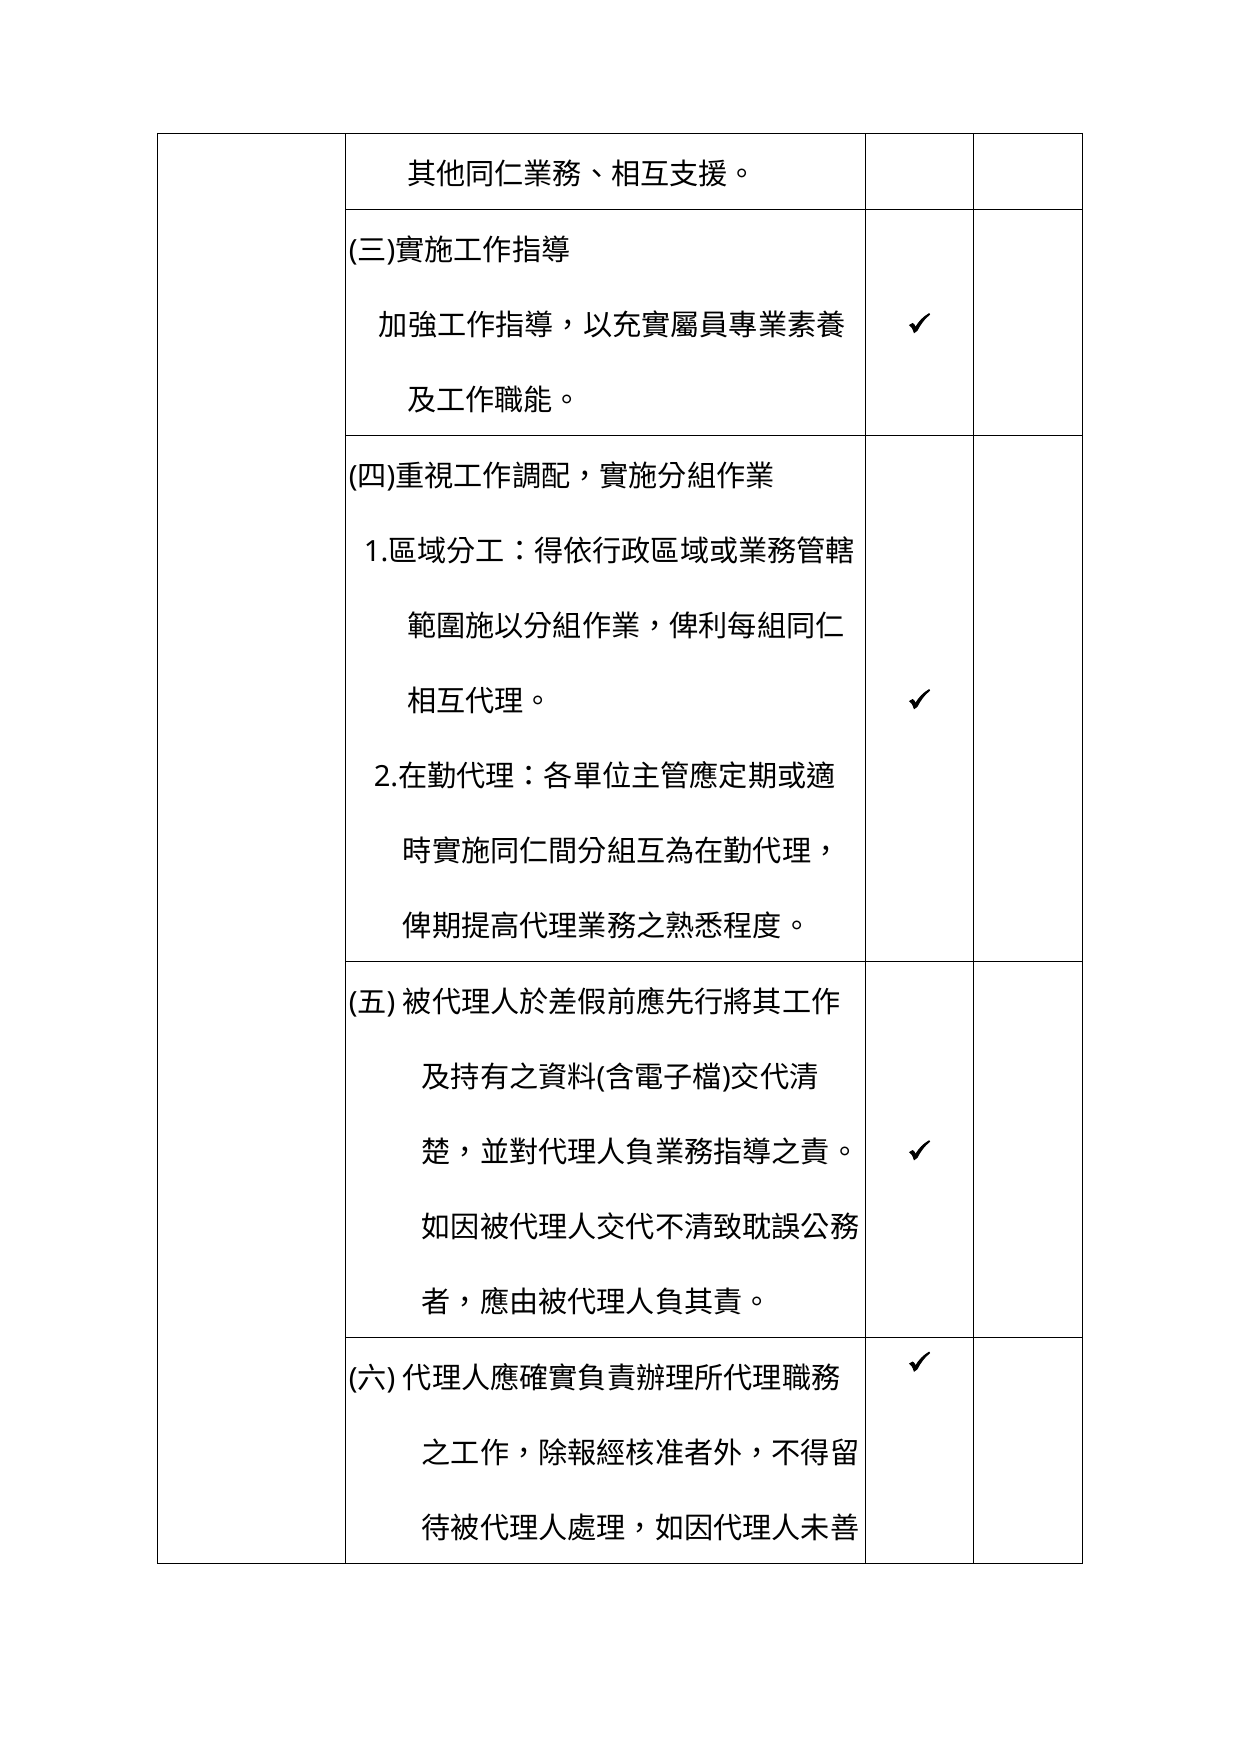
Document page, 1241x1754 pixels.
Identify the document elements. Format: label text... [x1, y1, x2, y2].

table_cell 其他同仁業務、相互支援。 [346, 134, 865, 209]
table_cell [974, 436, 1082, 961]
table_cell (三)實施工作指導 加強工作指導，以充實屬員專業素養及工作職能。 [346, 210, 865, 435]
table_cell [974, 210, 1082, 435]
table_cell [974, 1338, 1082, 1563]
table_cell [974, 134, 1082, 209]
table_cell  [866, 210, 973, 435]
table_cell (五) 被代理人於差假前應先行將其工作及持有之資料(含電子檔)交代清楚，並對代理人負業務指導之責。如因被代理人交代不清致耽誤公務者，應由被代理人負其責。 [346, 962, 865, 1337]
table_cell [158, 134, 345, 1563]
table_cell  [866, 1338, 973, 1563]
table_cell  [866, 436, 973, 961]
table_cell (四)重視工作調配，實施分組作業 1.區域分工：得依行政區域或業務管轄範圍施以分組作業，俾利每組同仁相互代理。 2.在勤代理：各單位主管應定期或適時實施同仁間分組互為在勤代理，俾期提高代理業務之熟悉程度。 [346, 436, 865, 961]
table_cell (六) 代理人應確實負責辦理所代理職務之工作，除報經核准者外，不得留待被代理人處理，如因代理人未善 [346, 1338, 865, 1563]
table_cell  [866, 962, 973, 1337]
table_cell [866, 134, 973, 209]
table_cell [974, 962, 1082, 1337]
